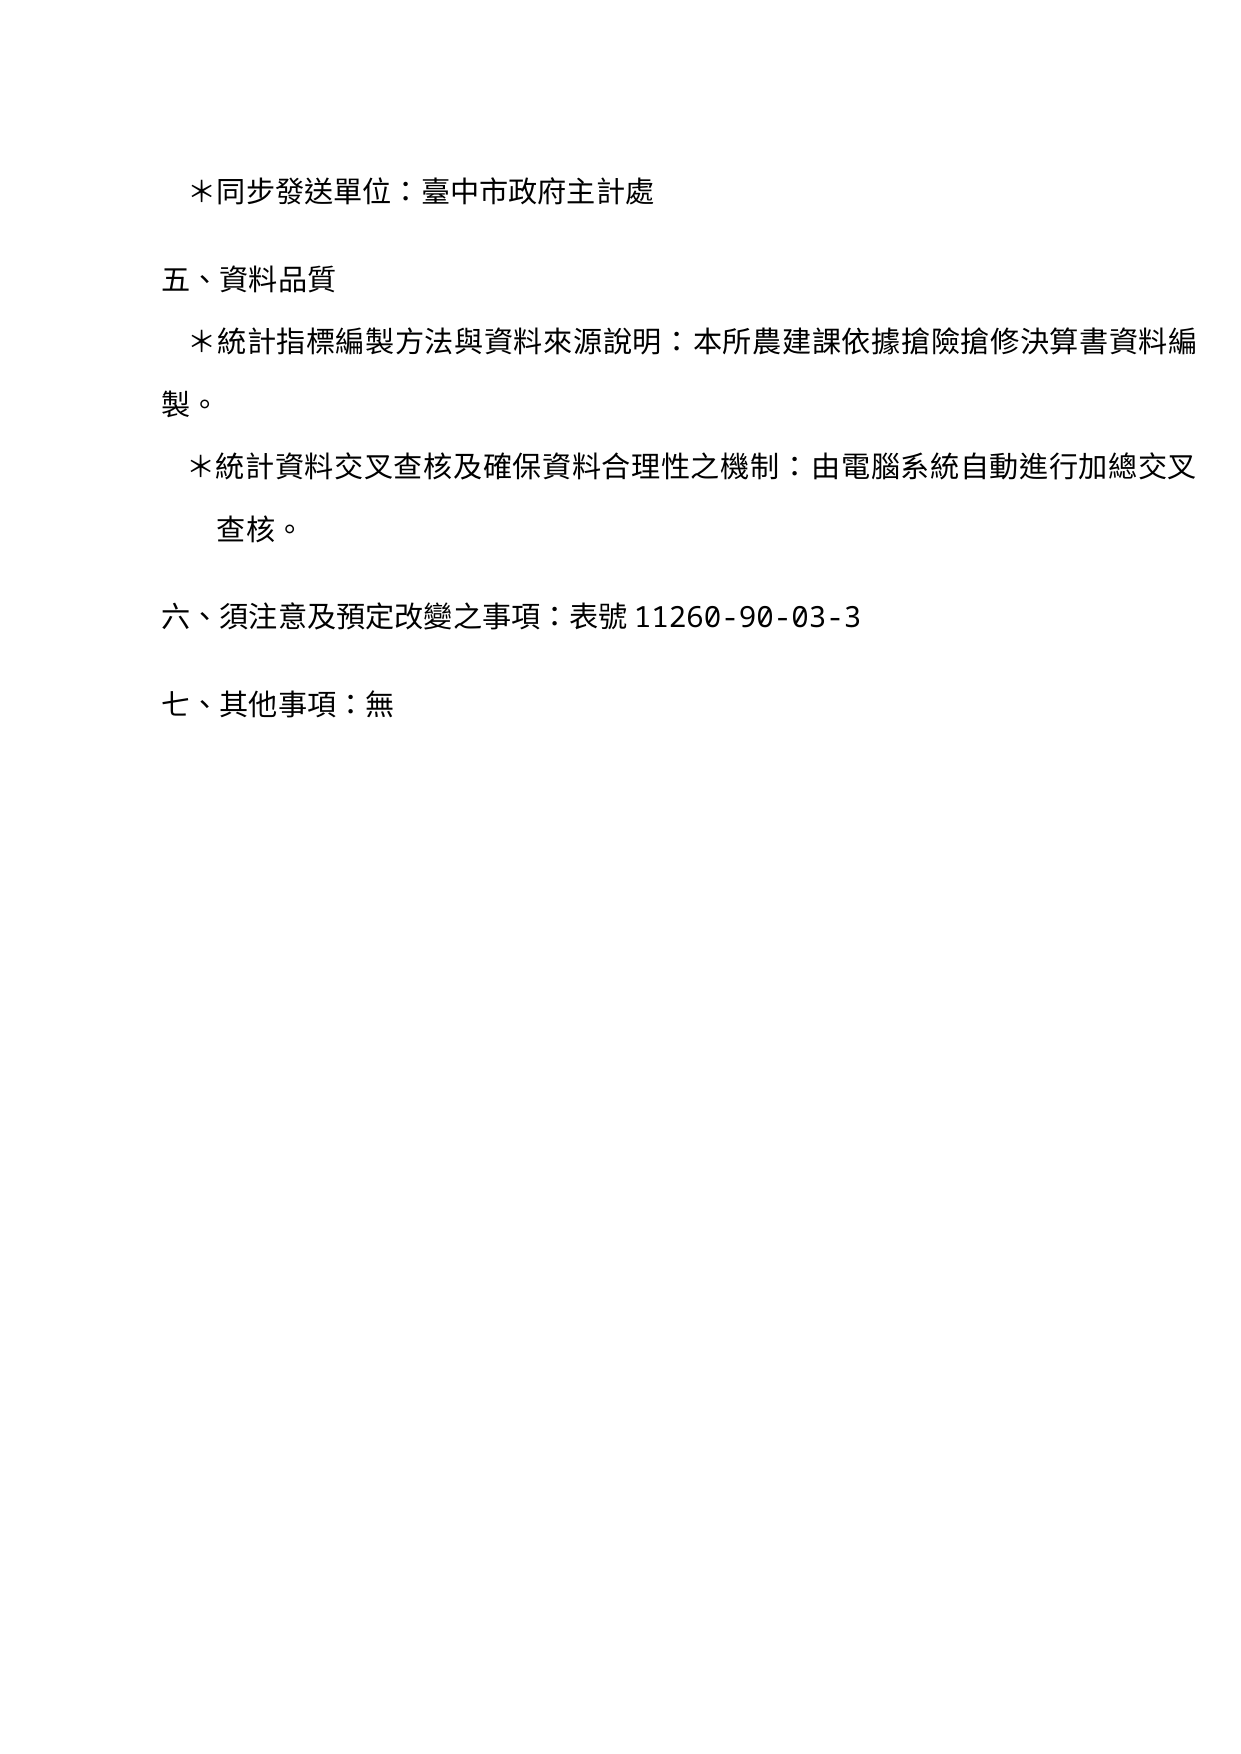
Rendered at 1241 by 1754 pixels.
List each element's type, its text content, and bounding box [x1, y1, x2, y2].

table_header ＊同步發送單位：臺中市政府主計處 五、資料品質 ＊統計指標編製方法與資料來源說明：本所農建課依據搶險搶修決算書資料編製。 ＊統計資料交叉查核及確保資料合理性之機制：由電腦系統自動進行加總交叉查核。 六、須注意及預定改變之事項：表號11260-90-03-3 七、其他事項：無 [150, 148, 1209, 723]
